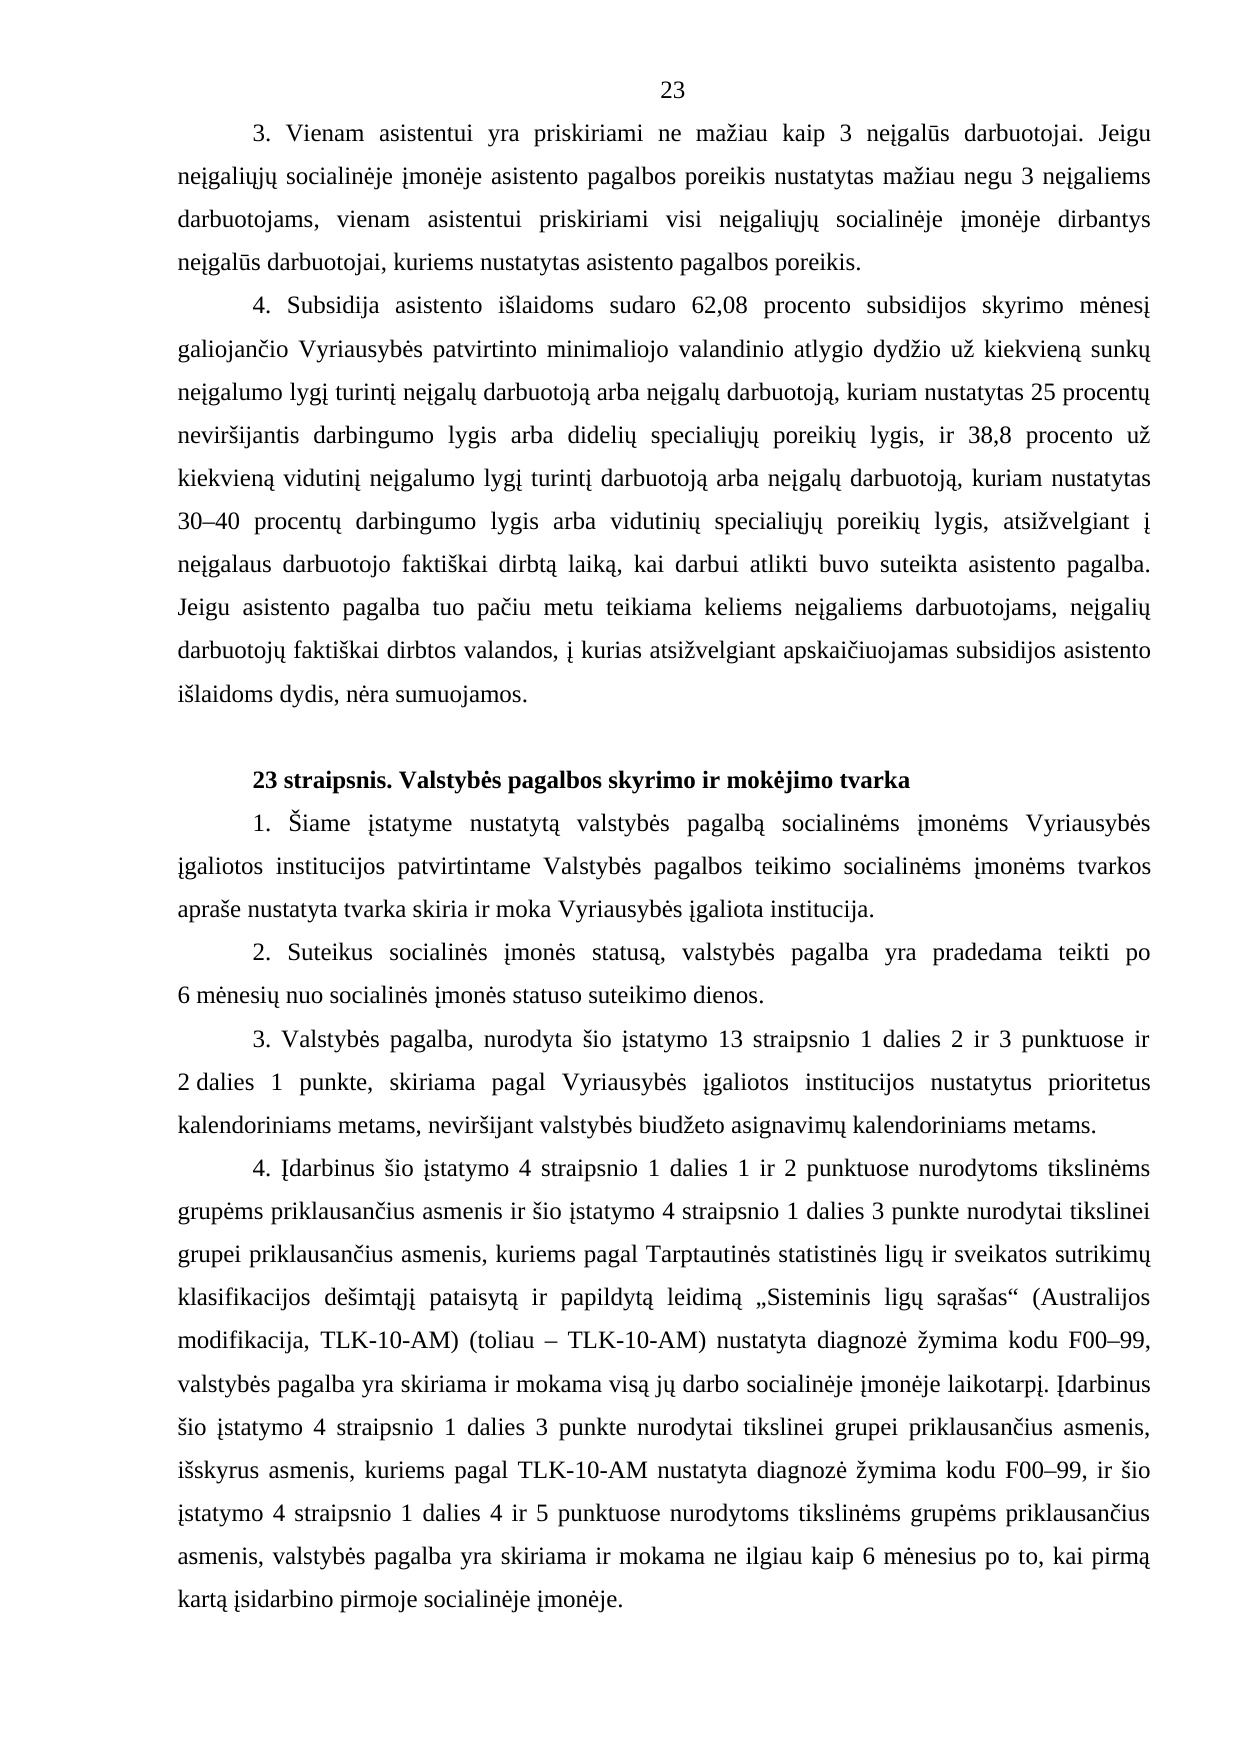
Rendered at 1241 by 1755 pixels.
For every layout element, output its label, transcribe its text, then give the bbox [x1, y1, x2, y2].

text 1. Šiame įstatyme nustatytą valstybės pagalbą socialinėms įmonėms Vyriausybės įgaliotos institucijos patvirtintame Valstybės pagalbos teikimo socialinėms įmonėms tvarkos apraše nustatyta tvarka skiria ir moka Vyriausybės įgaliota institucija. [177, 808, 1152, 923]
text 4. Subsidija asistento išlaidoms sudaro 62,08 procento subsidijos skyrimo mėnesį galiojančio Vyriausybės patvirtinto minimaliojo valandinio atlygio dydžio už kiekvieną sunkų neįgalumo lygį turintį neįgalų darbuotoją arba neįgalų darbuotoją, kuriam nustatytas 25 procentų neviršijantis darbingumo lygis arba didelių specialiųjų poreikių lygis, ir 38,8 procento už kiekvieną vidutinį neįgalumo lygį turintį darbuotoją arba neįgalų darbuotoją, kuriam nustatytas 30–40 procentų darbingumo lygis arba vidutinių specialiųjų poreikių lygis, atsižvelgiant į neįgalaus darbuotojo faktiškai dirbtą laiką, kai darbui atlikti buvo suteikta asistento pagalba. Jeigu asistento pagalba tuo pačiu metu teikiama keliems neįgaliems darbuotojams, neįgalių darbuotojų faktiškai dirbtos valandos, į kurias atsižvelgiant apskaičiuojamas subsidijos asistento išlaidoms dydis, nėra sumuojamos. [177, 291, 1152, 707]
text 2. Suteikus socialinės įmonės statusą, valstybės pagalba yra pradedama teikti po 6 mėnesių nuo socialinės įmonės statuso suteikimo dienos. [177, 937, 1152, 1009]
text 3. Vienam asistentui yra priskiriami ne mažiau kaip 3 neįgalūs darbuotojai. Jeigu neįgaliųjų socialinėje įmonėje asistento pagalbos poreikis nustatytas mažiau negu 3 neįgaliems darbuotojams, vienam asistentui priskiriami visi neįgaliųjų socialinėje įmonėje dirbantys neįgalūs darbuotojai, kuriems nustatytas asistento pagalbos poreikis. [177, 118, 1152, 276]
text 4. Įdarbinus šio įstatymo 4 straipsnio 1 dalies 1 ir 2 punktuose nurodytoms tikslinėms grupėms priklausančius asmenis ir šio įstatymo 4 straipsnio 1 dalies 3 punkte nurodytai tikslinei grupei priklausančius asmenis, kuriems pagal Tarptautinės statistinės ligų ir sveikatos sutrikimų klasifikacijos dešimtąjį pataisytą ir papildytą leidimą „Sisteminis ligų sąrašas“ (Australijos modifikacija, TLK-10-AM) (toliau – TLK-10-AM) nustatyta diagnozė žymima kodu F00–99, valstybės pagalba yra skiriama ir mokama visą jų darbo socialinėje įmonėje laikotarpį. Įdarbinus šio įstatymo 4 straipsnio 1 dalies 3 punkte nurodytai tikslinei grupei priklausančius asmenis, išskyrus asmenis, kuriems pagal TLK-10-AM nustatyta diagnozė žymima kodu F00–99, ir šio įstatymo 4 straipsnio 1 dalies 4 ir 5 punktuose nurodytoms tikslinėms grupėms priklausančius asmenis, valstybės pagalba yra skiriama ir mokama ne ilgiau kaip 6 mėnesius po to, kai pirmą kartą įsidarbino pirmoje socialinėje įmonėje. [177, 1153, 1152, 1613]
text 23 straipsnis. Valstybės pagalbos skyrimo ir mokėjimo tvarka [177, 765, 1152, 794]
text 3. Valstybės pagalba, nurodyta šio įstatymo 13 straipsnio 1 dalies 2 ir 3 punktuose ir 2 dalies 1 punkte, skiriama pagal Vyriausybės įgaliotos institucijos nustatytus prioritetus kalendoriniams metams, neviršijant valstybės biudžeto asignavimų kalendoriniams metams. [177, 1024, 1152, 1139]
